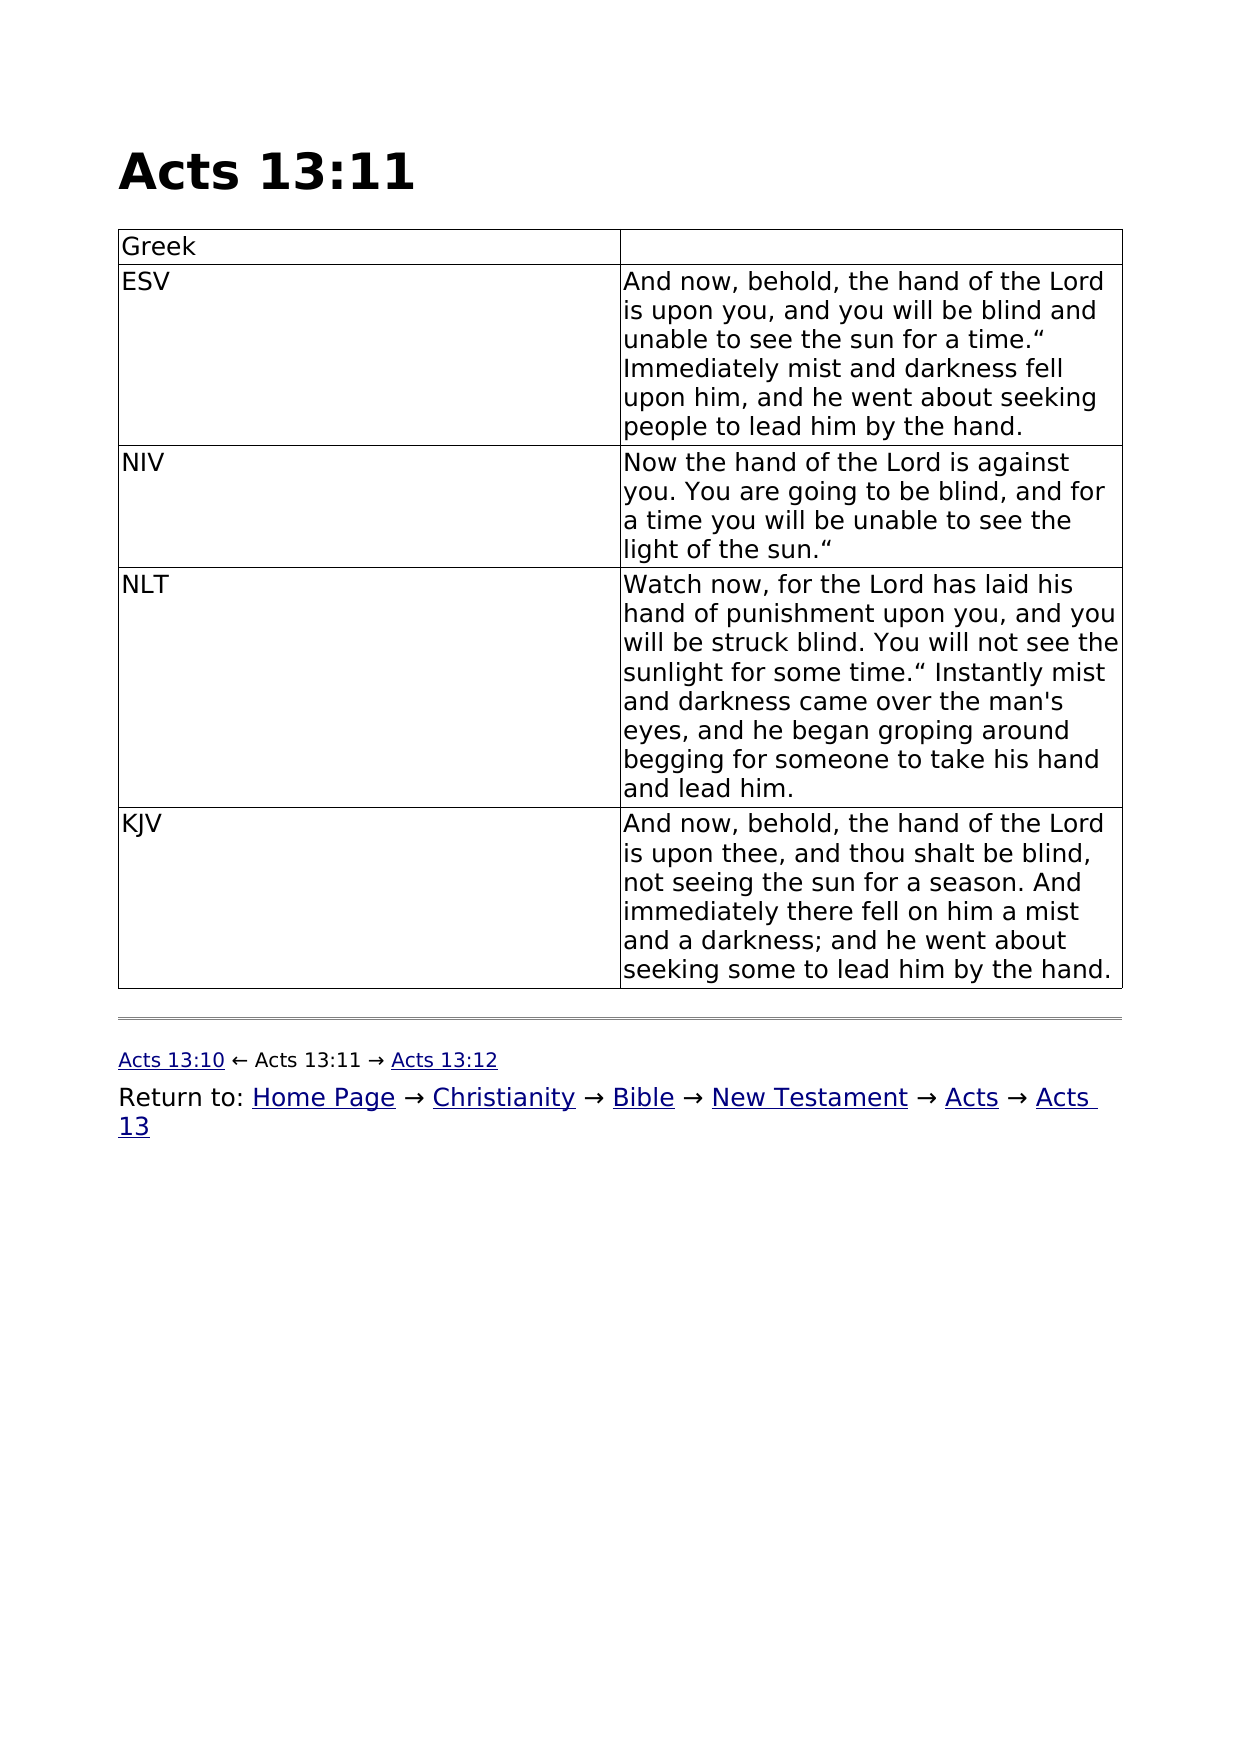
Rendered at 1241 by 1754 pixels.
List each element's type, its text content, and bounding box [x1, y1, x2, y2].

table_cell Watch now, for the Lord has laid his hand of punishment upon you, and you will be struck blind. You will not see the sunlight for some time.“ Instantly mist and darkness came over the man's eyes, and he began groping around begging for someone to take his hand and lead him. [621, 568, 1122, 807]
table_header [621, 230, 1122, 264]
table_cell ESV [119, 265, 620, 445]
text Acts 13:10 ← Acts 13:11 → Acts 13:12 [118, 1049, 1122, 1083]
table_cell NIV [119, 446, 620, 567]
table_cell Now the hand of the Lord is against you. You are going to be blind, and for a time you will be unable to see the light of the sun.“ [621, 446, 1122, 567]
table_cell KJV [119, 808, 620, 987]
table_cell NLT [119, 568, 620, 807]
table_cell And now, behold, the hand of the Lord is upon you, and you will be blind and unable to see the sun for a time.“ Immediately mist and darkness fell upon him, and he went about seeking people to lead him by the hand. [621, 265, 1122, 445]
subtitle Acts 13:11 [118, 143, 1122, 201]
table_cell And now, behold, the hand of the Lord is upon thee, and thou shalt be blind, not seeing the sun for a season. And immediately there fell on him a mist and a darkness; and he went about seeking some to lead him by the hand. [621, 808, 1122, 987]
text Return to: Home Page → Christianity → Bible → New Testament → Acts → Acts 13 [118, 1083, 1122, 1141]
table_header Greek [119, 230, 620, 264]
